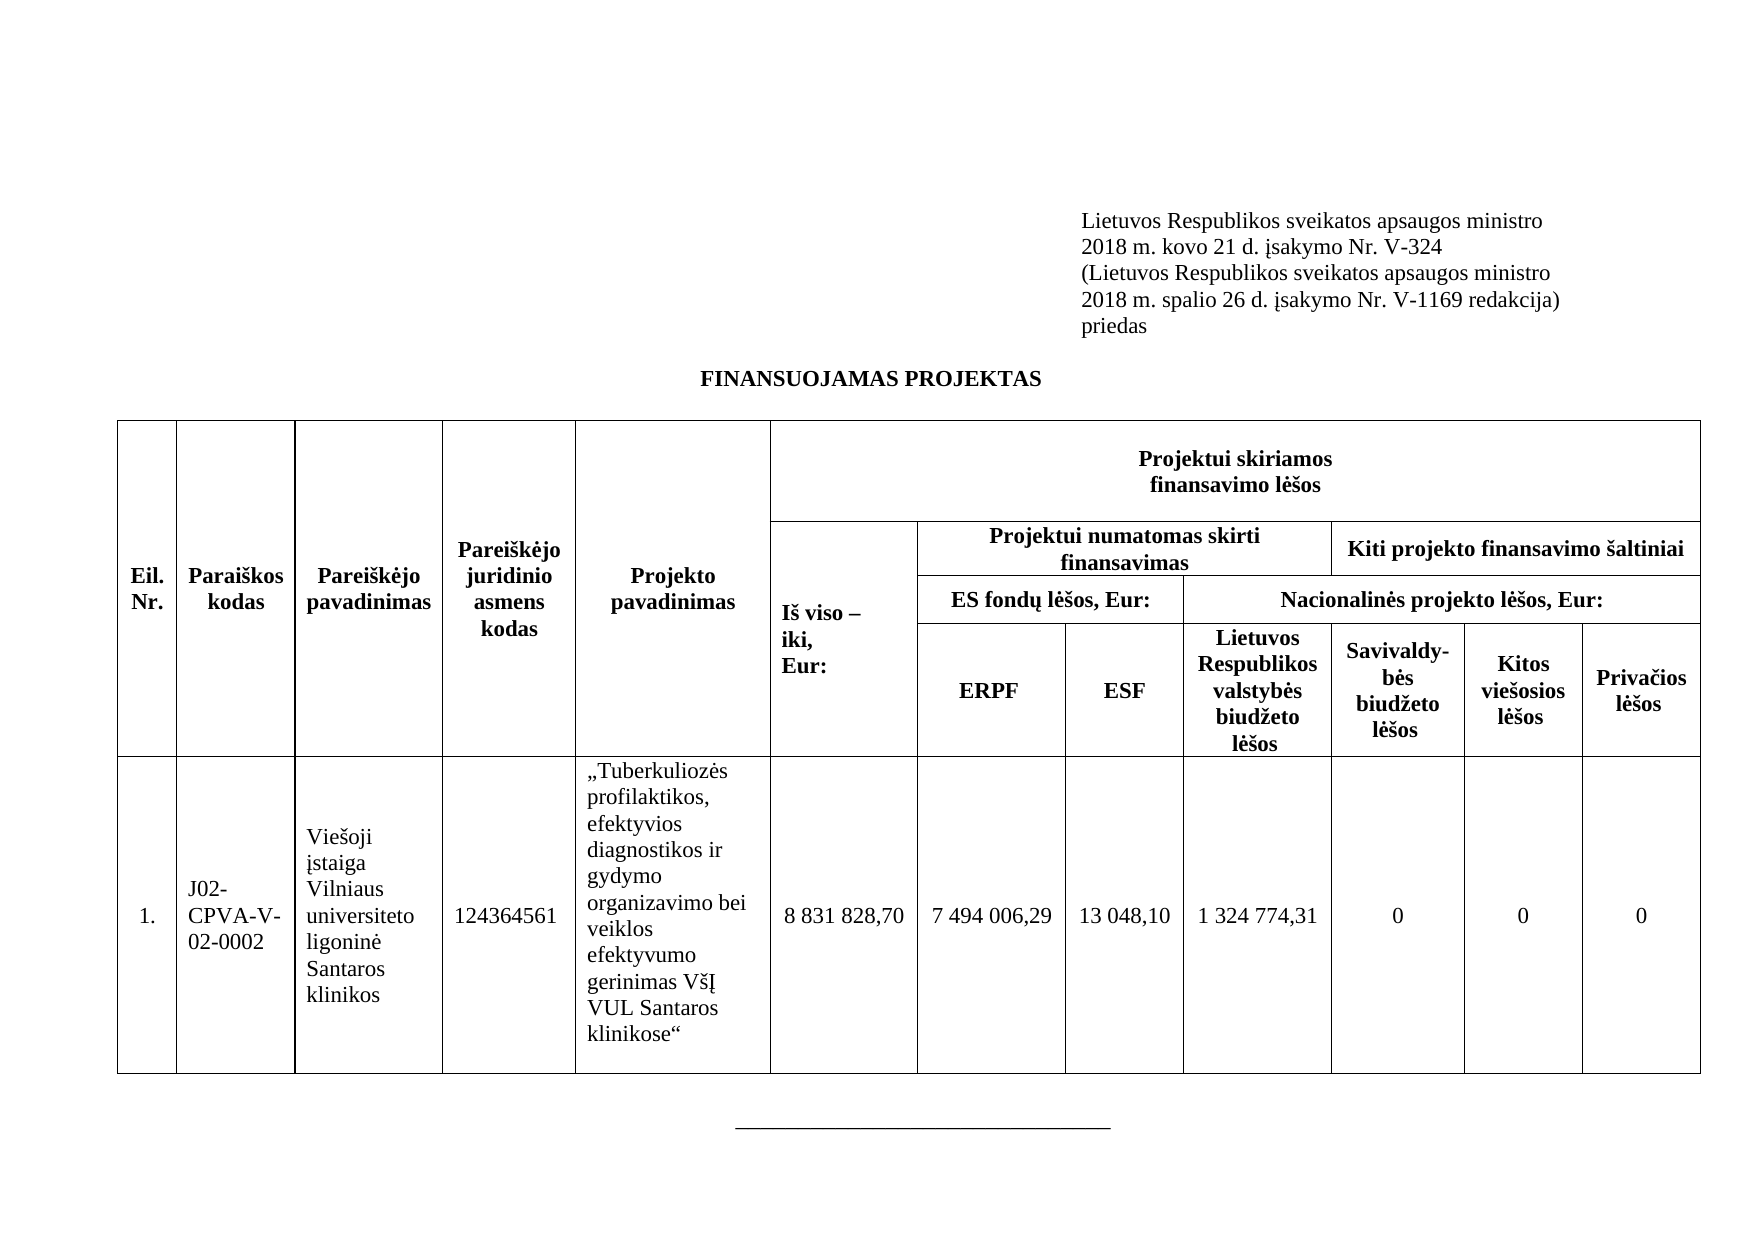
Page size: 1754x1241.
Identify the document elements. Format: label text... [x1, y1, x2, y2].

table_cell Lietuvos Respublikos valstybės biudžeto lėšos [1184, 624, 1331, 756]
table_cell 0 [1332, 757, 1464, 1073]
table_cell J02-CPVA-V-02-0002 [177, 757, 294, 1073]
text priedas [106, 312, 1636, 338]
table_cell ERPF [918, 624, 1065, 756]
table_header Pareiškėjo juridinio asmens kodas [443, 421, 575, 756]
table_header Eil. Nr. [118, 421, 176, 756]
table_cell 8 831 828,70 [771, 757, 917, 1073]
table_header Projektui skiriamos finansavimo lėšos [771, 421, 1700, 521]
table_header Projekto pavadinimas [576, 421, 770, 756]
table_cell 13 048,10 [1066, 757, 1183, 1073]
table_cell 7 494 006,29 [918, 757, 1065, 1073]
text 2018 m. kovo 21 d. įsakymo Nr. V-324 [106, 233, 1636, 259]
text FINANSUOJAMAS PROJEKTAS [106, 365, 1636, 391]
table_cell ES fondų lėšos, Eur: [918, 576, 1183, 623]
text Lietuvos Respublikos sveikatos apsaugos ministro [106, 207, 1636, 233]
table_cell 0 [1583, 757, 1700, 1073]
table_header Pareiškėjo pavadinimas [296, 421, 442, 756]
table_cell Kitos viešosios lėšos [1465, 624, 1582, 756]
table_cell 1 324 774,31 [1184, 757, 1331, 1073]
table_cell Viešoji įstaiga Vilniaus universiteto ligoninė Santaros klinikos [296, 757, 442, 1073]
table_cell 1. [118, 757, 176, 1073]
table_cell „Tuberkuliozės profilaktikos, efektyvios diagnostikos ir gydymo organizavimo bei veiklos efektyvumo gerinimas VšĮ VUL Santaros klinikose“ [576, 757, 770, 1073]
text (Lietuvos Respublikos sveikatos apsaugos ministro [106, 259, 1636, 286]
table_cell 124364561 [443, 757, 575, 1073]
table_cell Iš viso – iki, Eur: [771, 522, 917, 756]
text ______________________________ [106, 1103, 1636, 1132]
table_cell 0 [1465, 757, 1582, 1073]
table_cell Nacionalinės projekto lėšos, Eur: [1184, 576, 1700, 623]
table_cell Kiti projekto finansavimo šaltiniai [1332, 522, 1700, 575]
table_cell Projektui numatomas skirti finansavimas [918, 522, 1331, 575]
table_cell Privačios lėšos [1583, 624, 1700, 756]
table_header Paraiškos kodas [177, 421, 294, 756]
text 2018 m. spalio 26 d. įsakymo Nr. V-1169 redakcija) [106, 286, 1636, 312]
table_cell ESF [1066, 624, 1183, 756]
table_cell Savivaldy- bės biudžeto lėšos [1332, 624, 1464, 756]
